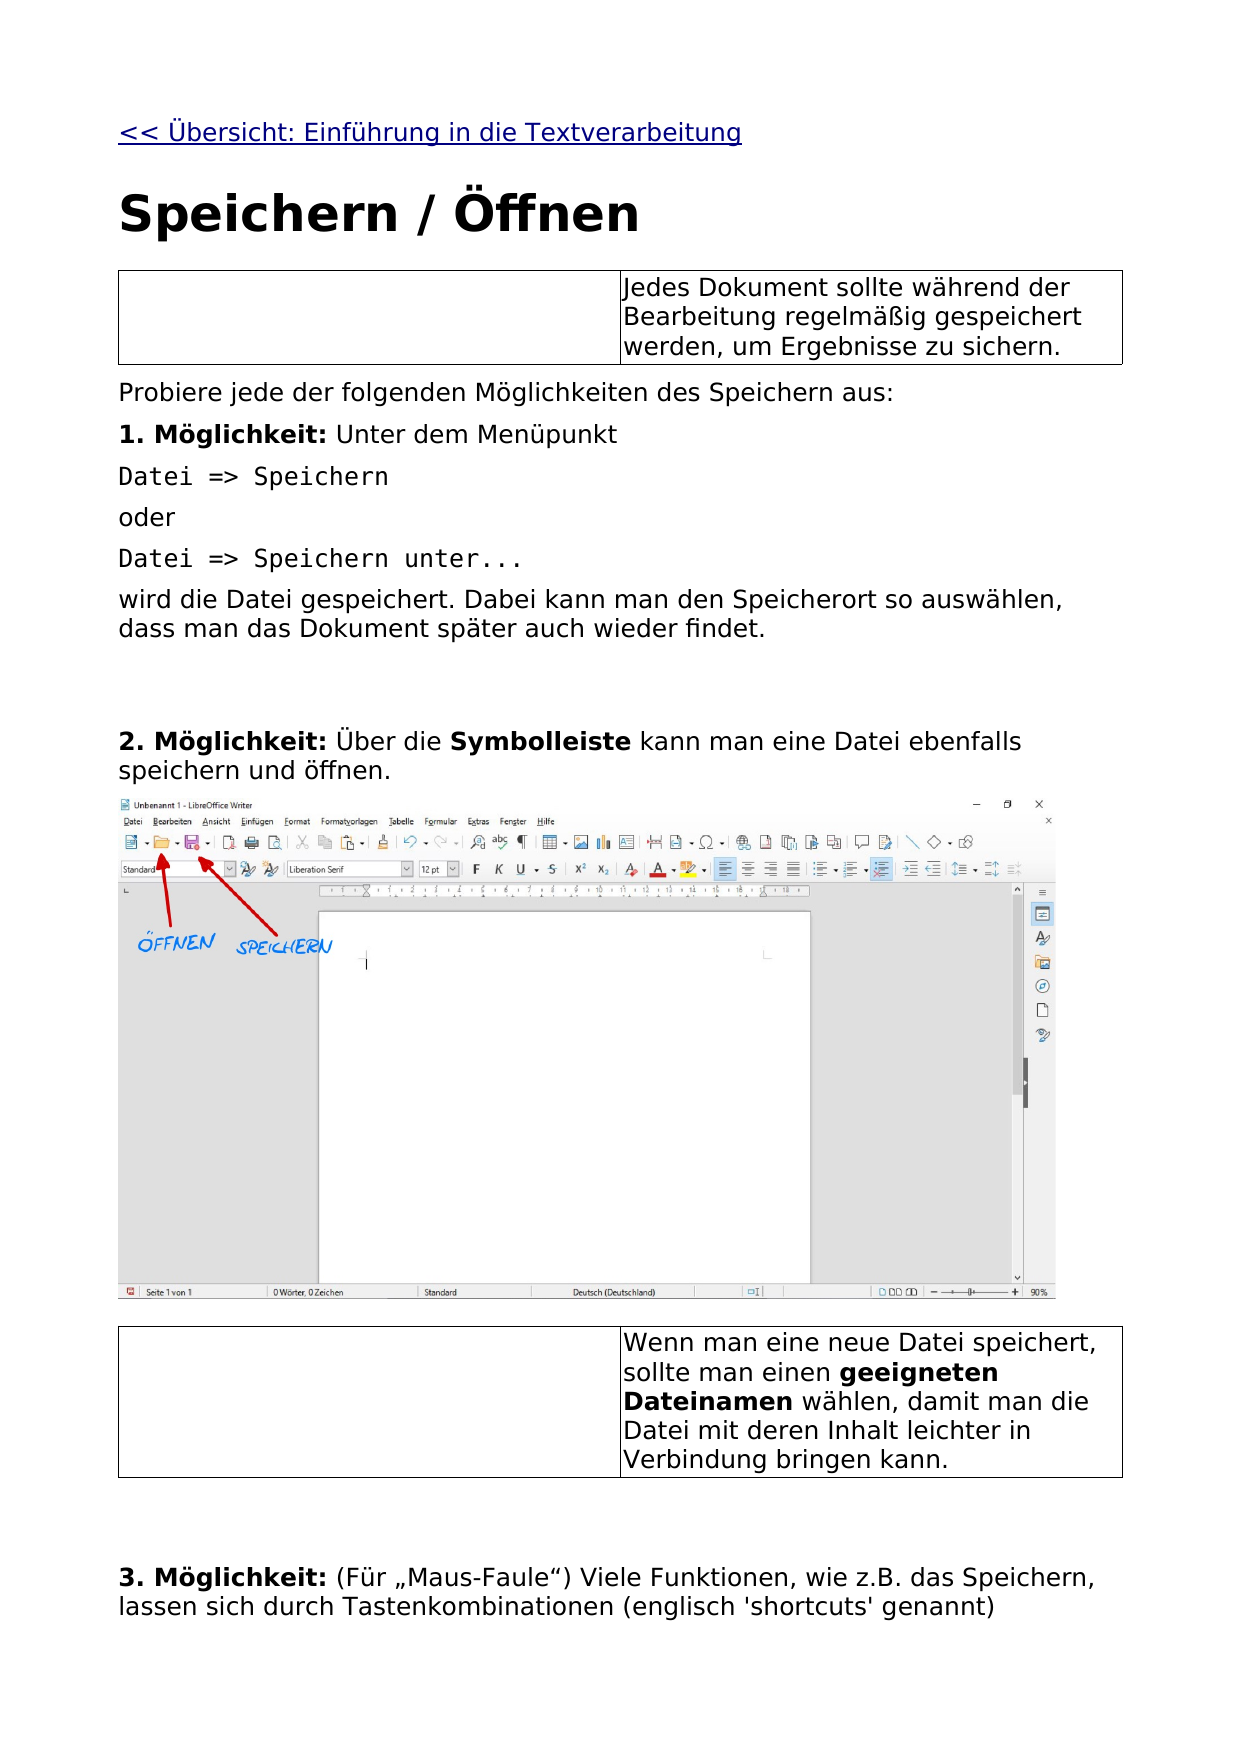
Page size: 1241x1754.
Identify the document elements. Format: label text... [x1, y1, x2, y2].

text 1. Möglichkeit: Unter dem Menüpunkt [118, 420, 1122, 449]
text wird die Datei gespeichert. Dabei kann man den Speicherort so auswählen, dass man das Dokument später auch wieder findet. [118, 586, 1122, 644]
text Datei => Speichern unter... [118, 544, 1122, 574]
picture [118, 798, 1056, 1299]
text 2. Möglichkeit: Über die Symbolleiste kann man eine Datei ebenfalls speichern und öffnen. [118, 727, 1122, 786]
text Probiere jede der folgenden Möglichkeiten des Speichern aus: [118, 379, 1122, 408]
text oder [118, 503, 1122, 532]
table_header [119, 1327, 620, 1477]
text << Übersicht: Einführung in die Textverarbeitung [118, 118, 1122, 147]
table_header Wenn man eine neue Datei speichert, sollte man einen geeigneten Dateinamen wählen, damit man die Datei mit deren Inhalt leichter in Verbindung bringen kann. [621, 1327, 1122, 1477]
text Datei => Speichern [118, 462, 1122, 491]
table_header [119, 271, 620, 364]
text 3. Möglichkeit: (Für „Maus-Faule“) Viele Funktionen, wie z.B. das Speichern, lassen sich durch Tastenkombinationen (englisch 'shortcuts' genannt) [118, 1563, 1122, 1621]
table_header Jedes Dokument sollte während der Bearbeitung regelmäßig gespeichert werden, um Ergebnisse zu sichern. [621, 271, 1122, 364]
subtitle Speichern / Öffnen [118, 185, 1122, 243]
